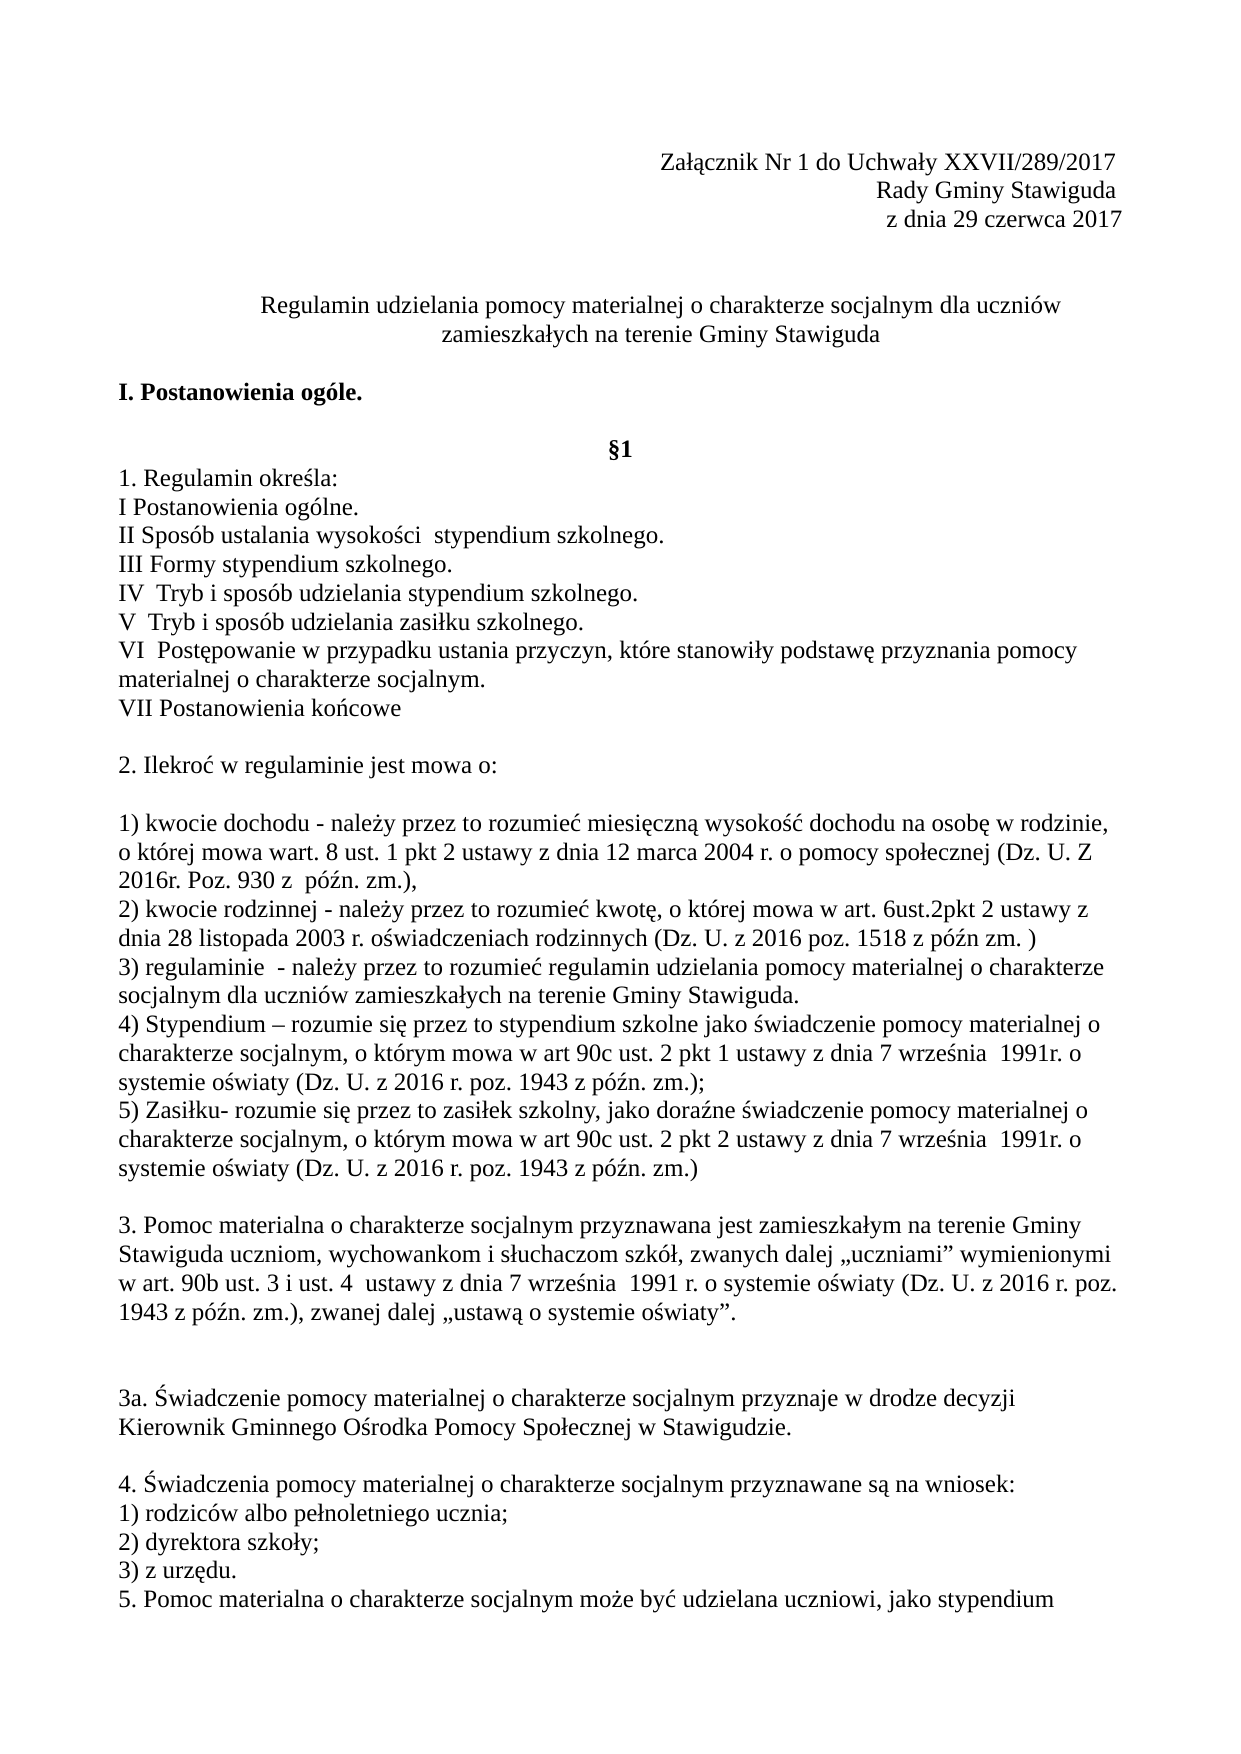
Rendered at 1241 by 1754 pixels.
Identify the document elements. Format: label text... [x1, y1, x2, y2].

text I Postanowienia ogólne. [118, 492, 1122, 521]
text III Formy stypendium szkolnego. [118, 549, 1122, 578]
text §1 [118, 434, 1122, 463]
text 2. Ilekroć w regulaminie jest mowa o: [118, 751, 1122, 779]
text I. Postanowienia ogóle. [118, 377, 1122, 406]
text VI Postępowanie w przypadku ustania przyczyn, które stanowiły podstawę przyznania pomocy materialnej o charakterze socjalnym. [118, 636, 1122, 693]
list Regulamin udzielania pomocy materialnej o charakterze socjalnym dla uczniów zamieszkałych na terenie Gminy Stawiguda [162, 291, 1122, 348]
text 3. Pomoc materialna o charakterze socjalnym przyznawana jest zamieszkałym na terenie Gminy Stawiguda uczniom, wychowankom i słuchaczom szkół, zwanych dalej „uczniami” wymienionymi w art. 90b ust. 3 i ust. 4 ustawy z dnia 7 września 1991 r. o systemie oświaty (Dz. U. z 2016 r. poz. 1943 z późn. zm.), zwanej dalej „ustawą o systemie oświaty”. [118, 1211, 1122, 1326]
text 4) Stypendium – rozumie się przez to stypendium szkolne jako świadczenie pomocy materialnej o charakterze socjalnym, o którym mowa w art 90c ust. 2 pkt 1 ustawy z dnia 7 września 1991r. o systemie oświaty (Dz. U. z 2016 r. poz. 1943 z późn. zm.); [118, 1009, 1122, 1096]
text z dnia 29 czerwca 2017 [118, 204, 1122, 233]
text V Tryb i sposób udzielania zasiłku szkolnego. [118, 607, 1122, 636]
text 3a. Świadczenie pomocy materialnej o charakterze socjalnym przyznaje w drodze decyzji Kierownik Gminnego Ośrodka Pomocy Społecznej w Stawigudzie. [118, 1383, 1122, 1441]
text 4. Świadczenia pomocy materialnej o charakterze socjalnym przyznawane są na wniosek: [118, 1469, 1122, 1498]
text 5. Pomoc materialna o charakterze socjalnym może być udzielana uczniowi, jako stypendium [118, 1584, 1122, 1613]
text VII Postanowienia końcowe [118, 693, 1122, 722]
text 2) kwocie rodzinnej - należy przez to rozumieć kwotę, o której mowa w art. 6ust.2pkt 2 ustawy z dnia 28 listopada 2003 r. oświadczeniach rodzinnych (Dz. U. z 2016 poz. 1518 z późn zm. ) [118, 894, 1122, 952]
text 3) z urzędu. [118, 1556, 1122, 1584]
text 1) rodziców albo pełnoletniego ucznia; [118, 1498, 1122, 1527]
text Rady Gminy Stawiguda [118, 176, 1122, 204]
text IV Tryb i sposób udzielania stypendium szkolnego. [118, 578, 1122, 607]
text 5) Zasiłku- rozumie się przez to zasiłek szkolny, jako doraźne świadczenie pomocy materialnej o charakterze socjalnym, o którym mowa w art 90c ust. 2 pkt 2 ustawy z dnia 7 września 1991r. o systemie oświaty (Dz. U. z 2016 r. poz. 1943 z późn. zm.) [118, 1096, 1122, 1182]
text 2) dyrektora szkoły; [118, 1527, 1122, 1556]
text Załącznik Nr 1 do Uchwały XXVII/289/2017 [118, 147, 1122, 176]
text 1. Regulamin określa: [118, 463, 1122, 492]
text 3) regulaminie - należy przez to rozumieć regulamin udzielania pomocy materialnej o charakterze socjalnym dla uczniów zamieszkałych na terenie Gminy Stawiguda. [118, 952, 1122, 1009]
text II Sposób ustalania wysokości stypendium szkolnego. [118, 521, 1122, 549]
text 1) kwocie dochodu - należy przez to rozumieć miesięczną wysokość dochodu na osobę w rodzinie, o której mowa wart. 8 ust. 1 pkt 2 ustawy z dnia 12 marca 2004 r. o pomocy społecznej (Dz. U. Z 2016r. Poz. 930 z późn. zm.), [118, 808, 1122, 894]
